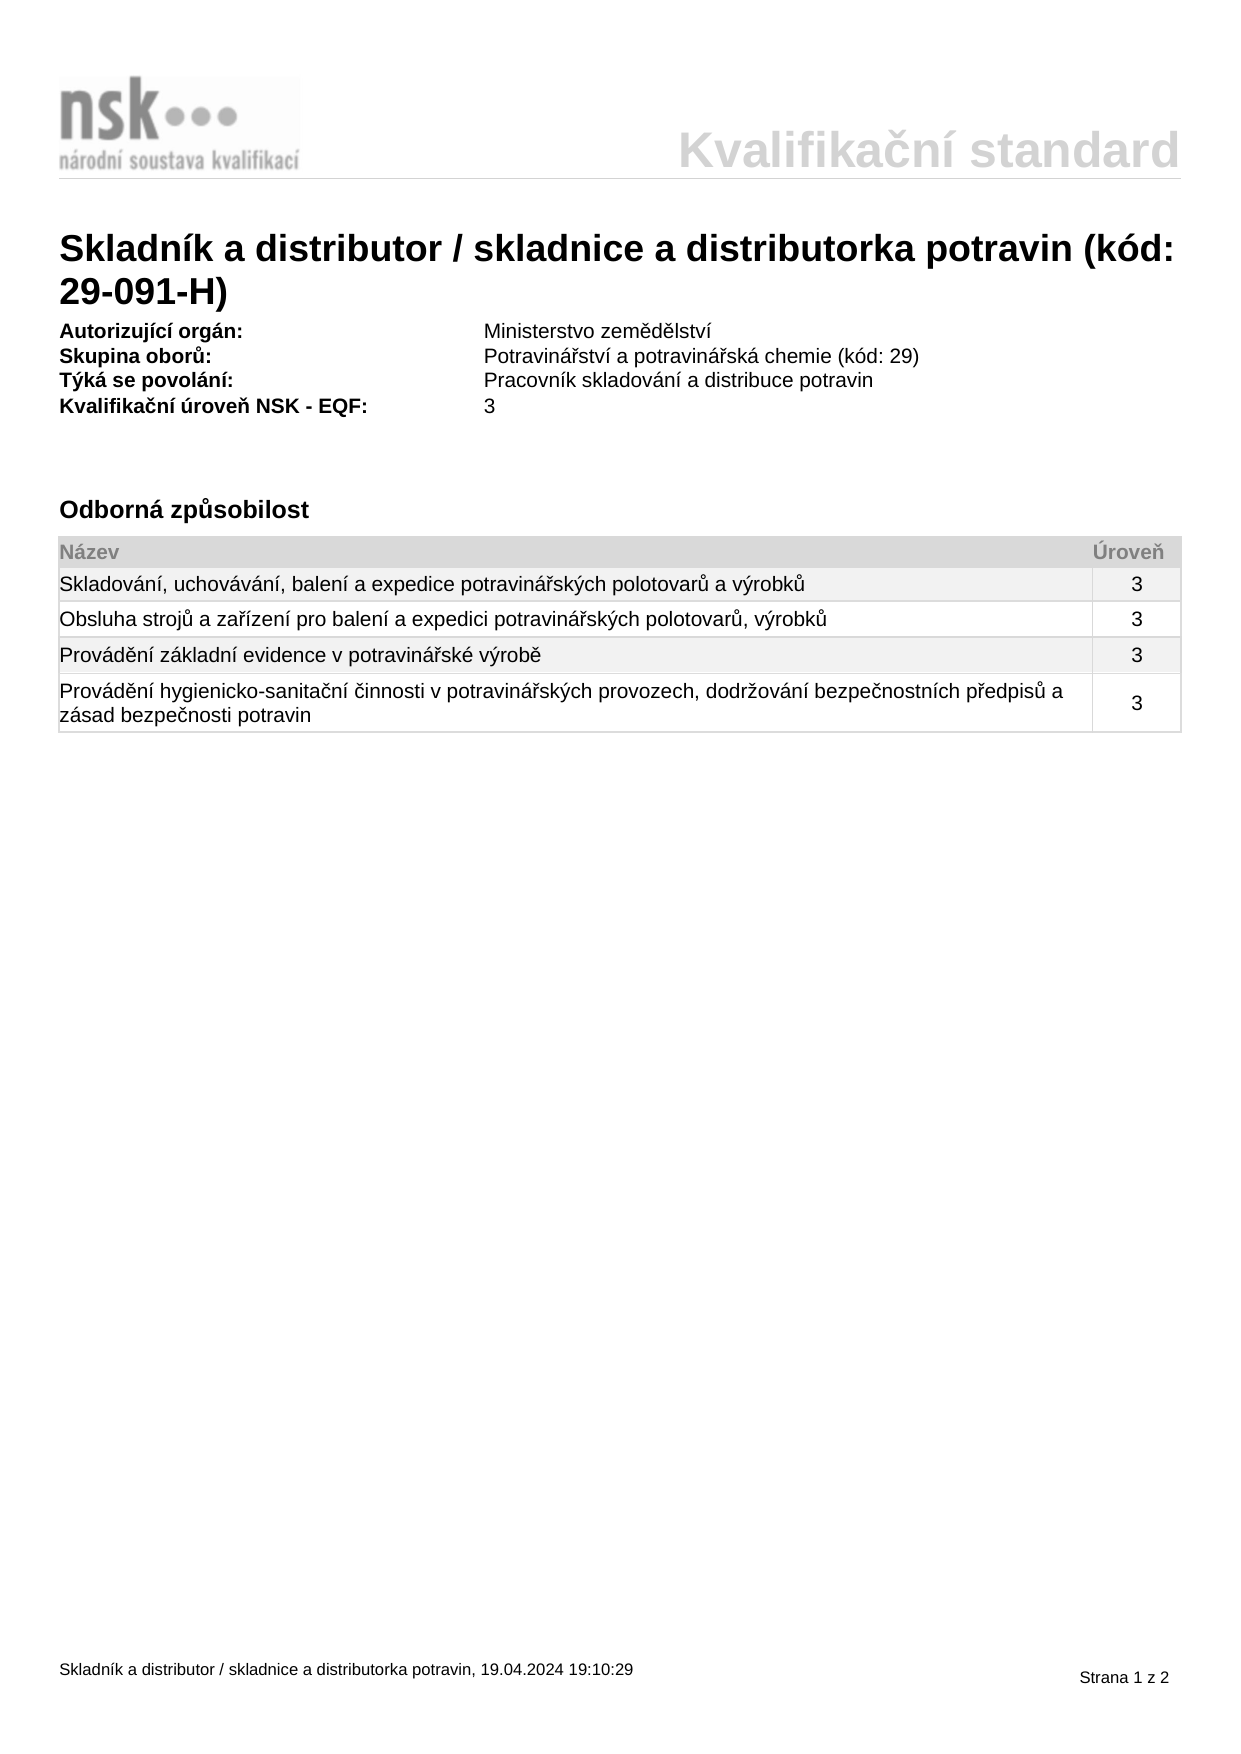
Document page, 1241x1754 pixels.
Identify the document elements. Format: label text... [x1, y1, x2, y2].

table_cell [484, 524, 620, 536]
table_cell [484, 196, 620, 224]
table_cell [620, 1496, 626, 1659]
table_cell [626, 733, 862, 1031]
table_cell [1169, 418, 1181, 489]
table_cell [862, 524, 1093, 536]
table_cell [1169, 196, 1181, 224]
table_cell [1169, 1660, 1181, 1696]
table_cell [484, 418, 620, 489]
table_cell [59, 733, 483, 1031]
table_cell [626, 313, 862, 319]
table_cell Název [60, 538, 1092, 566]
table_cell Obsluha strojů a zařízení pro balení a expedici potravinářských polotovarů, výrobků [60, 602, 1092, 636]
table_cell [862, 1496, 1093, 1659]
table_cell [626, 524, 862, 536]
table_cell [620, 1331, 626, 1496]
table_cell [626, 1496, 862, 1659]
table_cell [620, 733, 626, 1031]
table_cell [620, 418, 626, 489]
table_cell 3 [1093, 638, 1180, 672]
table_cell [626, 418, 862, 489]
table_cell [1093, 196, 1169, 224]
table_cell [59, 1331, 483, 1496]
table_cell Úroveň [1093, 538, 1180, 566]
table_cell [59, 418, 483, 489]
table_cell [1169, 733, 1181, 1031]
table_cell [1093, 524, 1169, 536]
table_header [621, 59, 626, 172]
table_cell Týká se povolání: [59, 368, 483, 392]
table_cell Provádění základní evidence v potravinářské výrobě [60, 638, 1092, 672]
table_cell [626, 1331, 862, 1496]
table_cell [862, 313, 1093, 319]
table_cell [59, 313, 483, 319]
table_cell [59, 1031, 483, 1331]
table_cell [484, 1031, 620, 1331]
table_cell [1093, 733, 1169, 1031]
table_cell Provádění hygienicko-sanitační činnosti v potravinářských provozech, dodržování bezpečnostních předpisů a zásad bezpečnosti potravin [60, 674, 1092, 731]
table_cell [620, 1031, 626, 1331]
table_cell [862, 1331, 1093, 1496]
table_cell [1093, 313, 1169, 319]
table_cell Skladník a distributor / skladnice a distributorka potravin (kód: 29-091-H) [59, 224, 1181, 313]
table_cell [1093, 418, 1169, 489]
table_cell [620, 524, 626, 536]
table_cell [484, 1331, 620, 1496]
table_cell [484, 1496, 620, 1659]
table_cell [626, 1031, 862, 1331]
table_cell Potravinářství a potravinářská chemie (kód: 29) [484, 344, 1181, 368]
table_cell 3 [484, 394, 1181, 417]
table_cell Skladování, uchovávání, balení a expedice potravinářských polotovarů a výrobků [60, 568, 1092, 600]
table_header Kvalifikační standard [626, 59, 1181, 178]
table_cell [1093, 1331, 1169, 1496]
table_cell Autorizující orgán: [59, 319, 483, 343]
table_cell 3 [1093, 602, 1180, 636]
table_cell Skupina oborů: [59, 344, 483, 368]
table_cell [1169, 1496, 1181, 1659]
table_cell Odborná způsobilost [59, 490, 1181, 524]
table_cell Skladník a distributor / skladnice a distributorka potravin, 19.04.2024 19:10:29 [59, 1660, 862, 1696]
table_cell [59, 179, 1181, 196]
table_cell [1093, 1496, 1169, 1659]
table_cell [862, 418, 1093, 489]
table_cell [59, 172, 483, 178]
table_cell [1169, 1031, 1181, 1331]
table_cell [59, 196, 483, 224]
picture [58, 59, 621, 172]
table_cell [59, 1496, 483, 1659]
table_cell Kvalifikační úroveň NSK - EQF: [59, 394, 483, 417]
table_cell Pracovník skladování a distribuce potravin [484, 368, 1181, 393]
table_cell [484, 172, 620, 178]
table_cell 3 [1093, 568, 1180, 600]
table_cell [1169, 1331, 1181, 1496]
table_cell [862, 733, 1093, 1031]
table_cell [1169, 313, 1181, 319]
table_cell [862, 196, 1093, 224]
table_cell [1093, 1031, 1169, 1331]
table_cell 3 [1093, 674, 1180, 731]
table_cell [620, 196, 626, 224]
table_cell [862, 1031, 1093, 1331]
table_cell Strana 1 z 2 [862, 1660, 1169, 1696]
table_cell [484, 733, 620, 1031]
table_cell [59, 524, 483, 536]
table_cell Ministerstvo zemědělství [484, 319, 1181, 344]
table_cell [1169, 524, 1181, 536]
table_cell [484, 313, 620, 319]
table_cell [626, 196, 862, 224]
